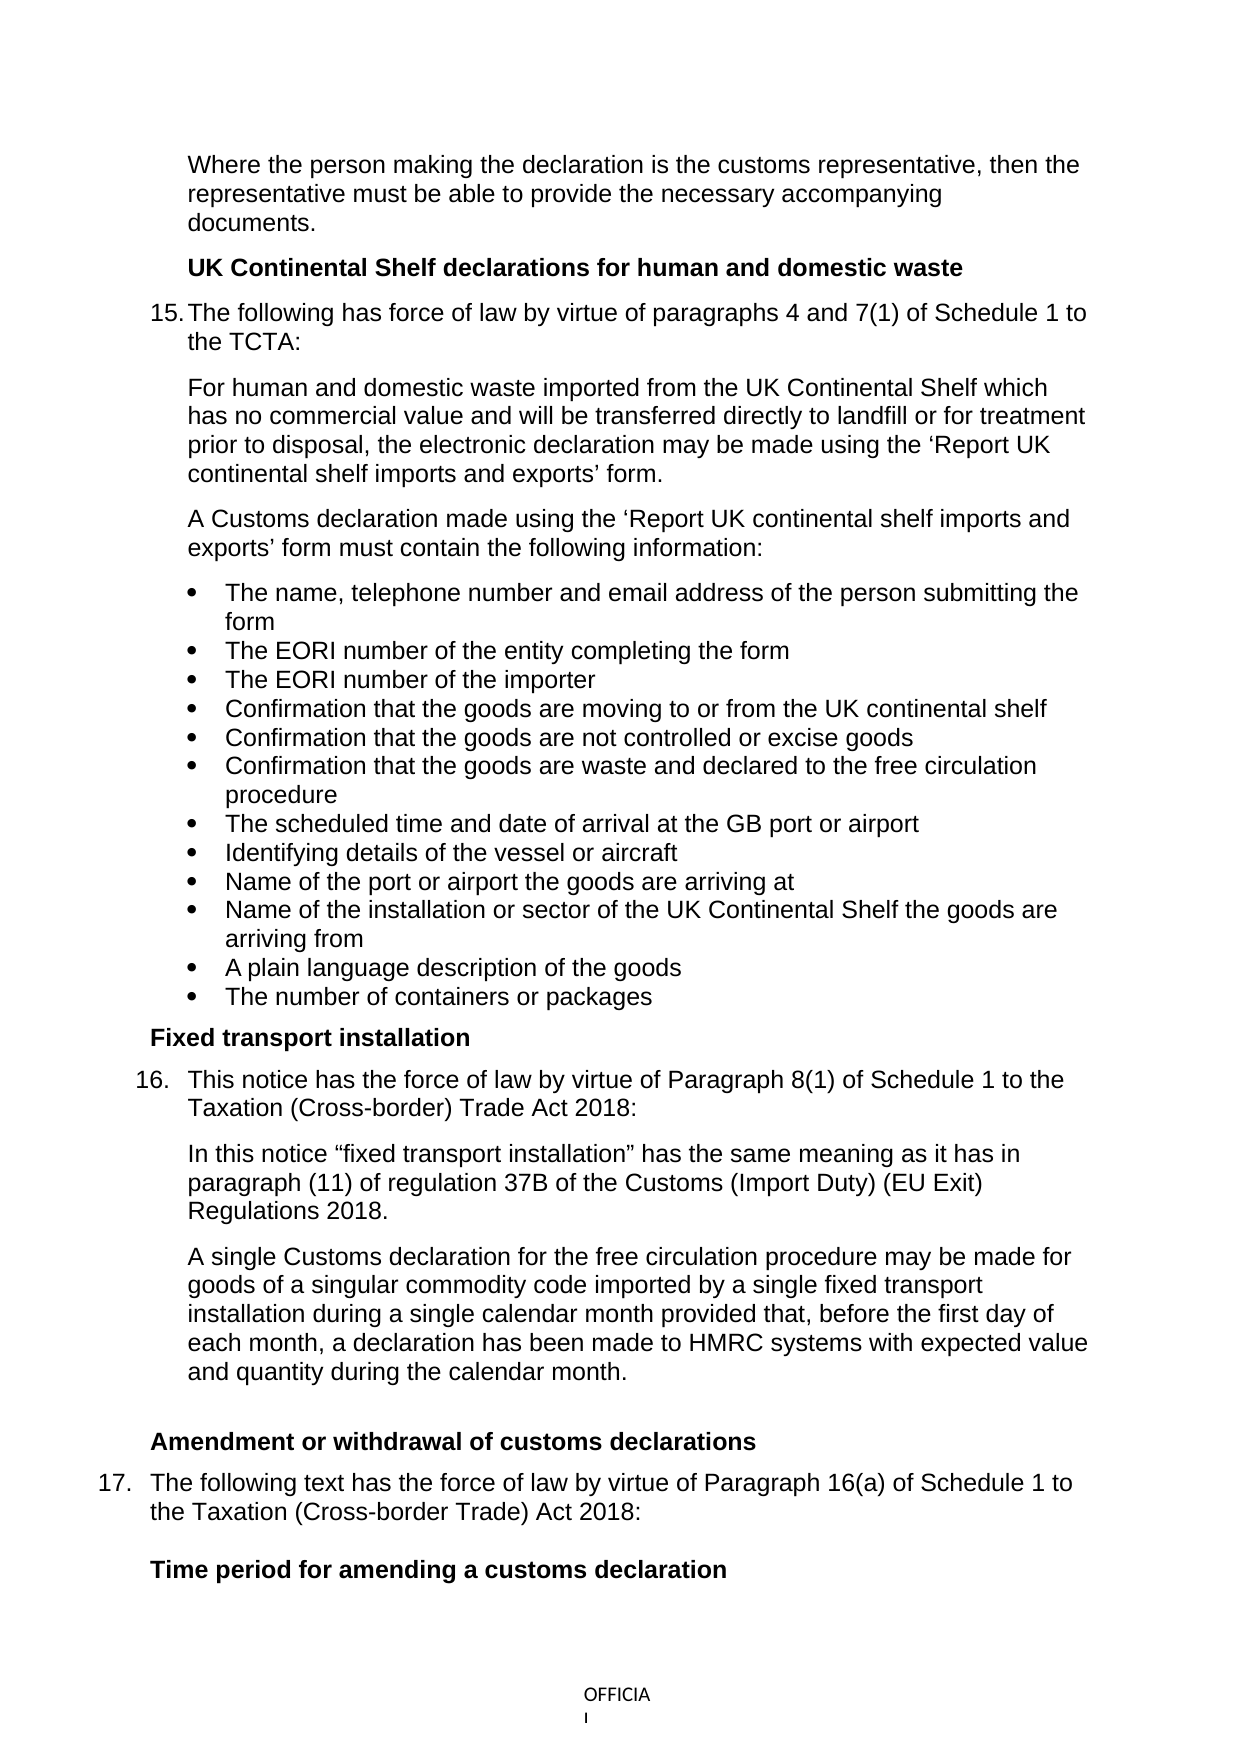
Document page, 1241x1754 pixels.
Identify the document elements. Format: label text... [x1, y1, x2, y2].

subtitle Amendment or withdrawal of customs declarations [150, 1427, 1090, 1456]
list Confirmation that the goods are waste and declared to the free circulation procedure [187, 751, 1090, 809]
list UK Continental Shelf declarations for human and domestic waste [187, 253, 1090, 282]
text In this notice “fixed transport installation” has the same meaning as it has in paragraph (11) of regulation 37B of the Customs (Import Duty) (EU Exit) Regulations 2018. [187, 1139, 1090, 1225]
list Name of the port or airport the goods are arriving at [187, 867, 1090, 896]
list The EORI number of the entity completing the form [187, 636, 1090, 665]
list The name, telephone number and email address of the person submitting the form [187, 578, 1090, 636]
subtitle Fixed transport installation [150, 1023, 1090, 1052]
list The number of containers or packages [187, 982, 1090, 1011]
list Name of the installation or sector of the UK Continental Shelf the goods are arriving from [187, 896, 1090, 953]
text A single Customs declaration for the free circulation procedure may be made for goods of a singular commodity code imported by a single fixed transport installation during a single calendar month provided that, before the first day of each month, a declaration has been made to HMRC systems with expected value and quantity during the calendar month. [187, 1242, 1090, 1385]
text For human and domestic waste imported from the UK Continental Shelf which has no commercial value and will be transferred directly to landfill or for treatment prior to disposal, the electronic declaration may be made using the ‘Report UK continental shelf imports and exports’ form. [187, 372, 1090, 487]
list The following text has the force of law by virtue of Paragraph 16(a) of Schedule 1 to the Taxation (Cross-border Trade) Act 2018: [98, 1468, 1090, 1526]
list A plain language description of the goods [187, 953, 1090, 982]
subtitle Time period for amending a customs declaration [150, 1555, 1090, 1584]
list Identifying details of the vessel or aircraft [187, 838, 1090, 867]
list Confirmation that the goods are not controlled or excise goods [187, 722, 1090, 751]
list A Customs declaration made using the ‘Report UK continental shelf imports and exports’ form must contain the following information: [187, 504, 1090, 562]
list Confirmation that the goods are moving to or from the UK continental shelf [187, 694, 1090, 722]
text Where the person making the declaration is the customs representative, then the representative must be able to provide the necessary accompanying documents. [187, 150, 1090, 236]
list This notice has the force of law by virtue of Paragraph 8(1) of Schedule 1 to the Taxation (Cross-border) Trade Act 2018: [135, 1064, 1090, 1122]
list The following has force of law by virtue of paragraphs 4 and 7(1) of Schedule 1 to the TCTA: [150, 298, 1090, 356]
list The EORI number of the importer [187, 665, 1090, 694]
list The scheduled time and date of arrival at the GB port or airport [187, 809, 1090, 838]
